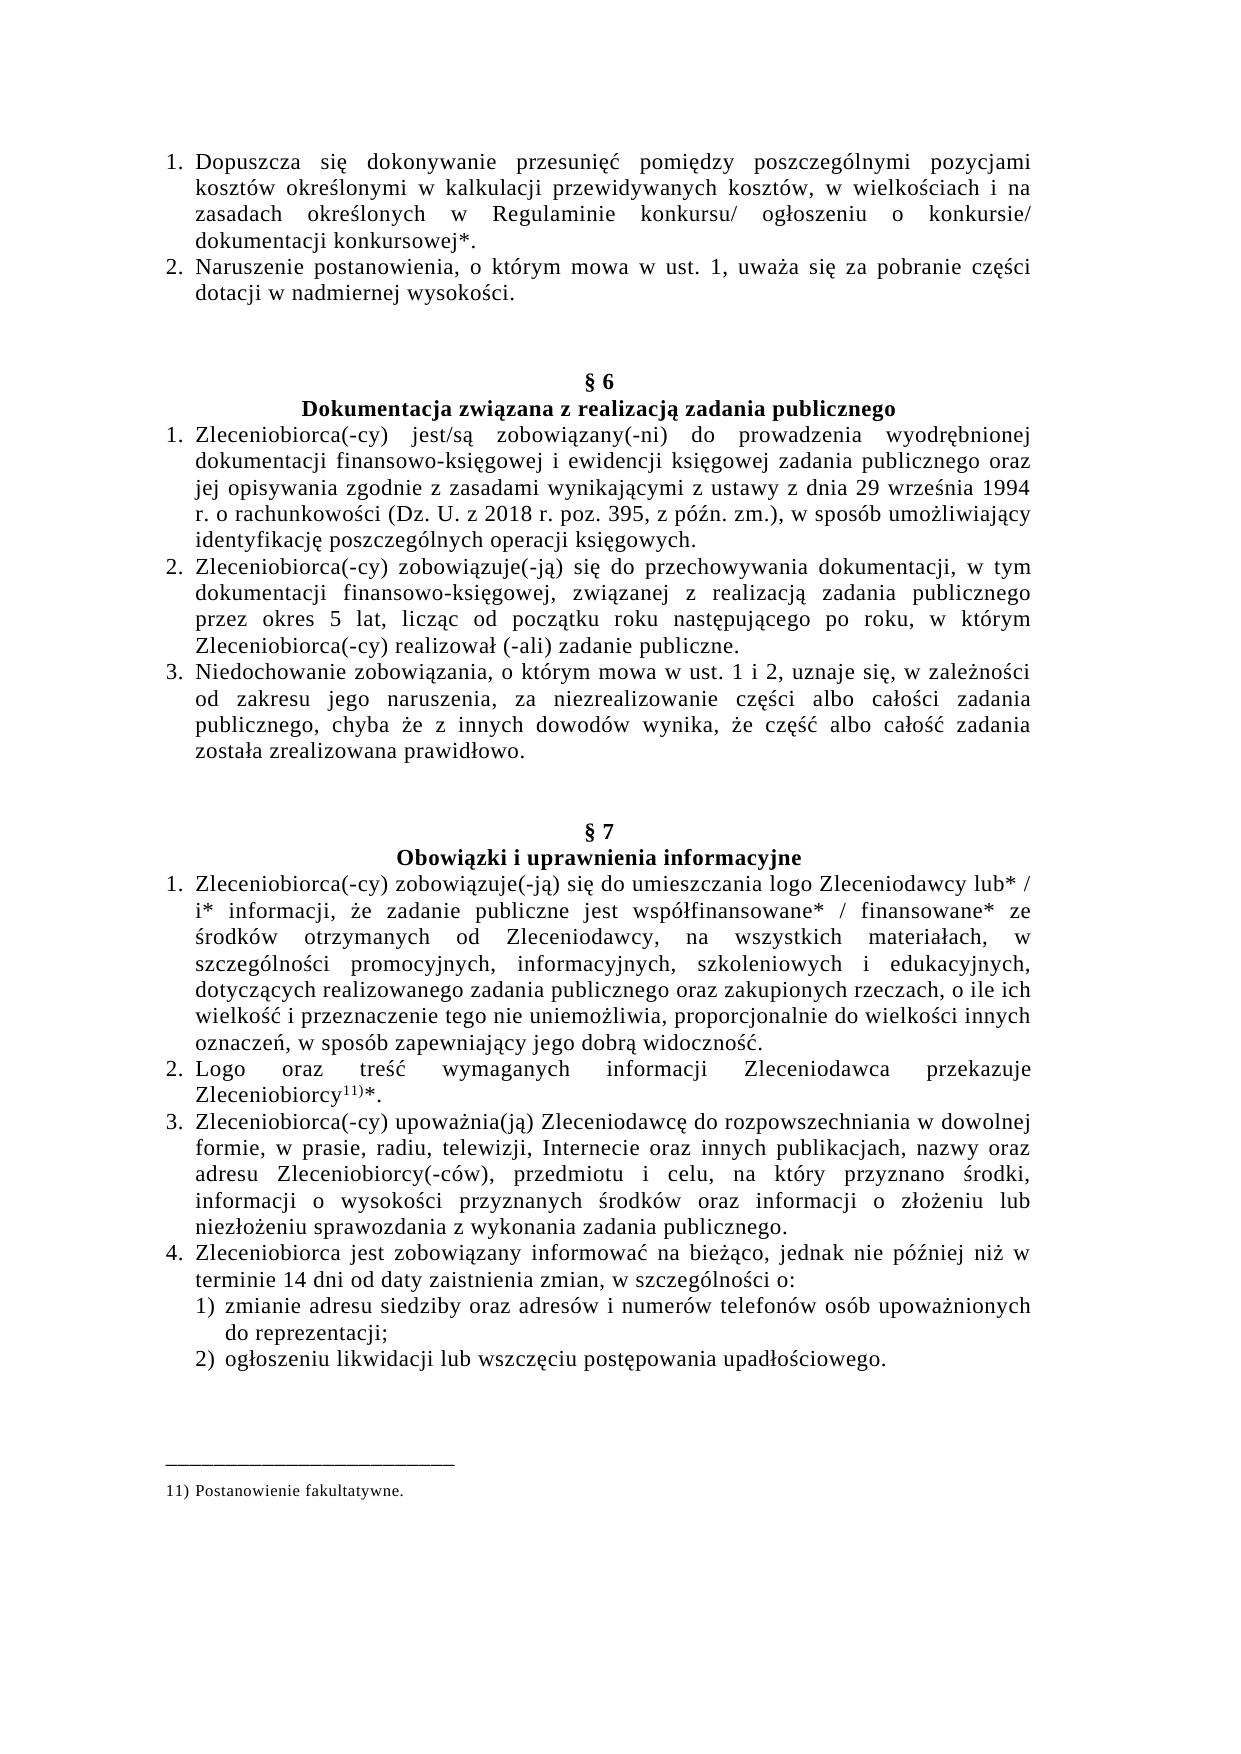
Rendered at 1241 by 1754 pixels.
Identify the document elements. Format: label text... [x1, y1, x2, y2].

text 4. Zleceniobiorca jest zobowiązany informować na bieżąco, jednak nie później niż w terminie 14 dni od daty zaistnienia zmian, w szczególności o: [166, 1239, 1032, 1292]
text 1. Zleceniobiorca(-cy) jest/są zobowiązany(-ni) do prowadzenia wyodrębnionej dokumentacji finansowo-księgowej i ewidencji księgowej zadania publicznego oraz jej opisywania zgodnie z zasadami wynikającymi z ustawy z dnia 29 września 1994 r. o rachunkowości (Dz. U. z 2018 r. poz. 395, z późn. zm.), w sposób umożliwiający identyfikację poszczególnych operacji księgowych. [166, 421, 1032, 553]
text 2) ogłoszeniu likwidacji lub wszczęciu postępowania upadłościowego. [195, 1345, 1032, 1371]
text Obowiązki i uprawnienia informacyjne [166, 844, 1032, 871]
text 2. Zleceniobiorca(-cy) zobowiązuje(-ją) się do przechowywania dokumentacji, w tym dokumentacji finansowo-księgowej, związanej z realizacją zadania publicznego przez okres 5 lat, licząc od początku roku następującego po roku, w którym Zleceniobiorca(-cy) realizował (-ali) zadanie publiczne. [166, 553, 1032, 658]
text 3. Niedochowanie zobowiązania, o którym mowa w ust. 1 i 2, uznaje się, w zależności od zakresu jego naruszenia, za niezrealizowanie części albo całości zadania publicznego, chyba że z innych dowodów wynika, że część albo całość zadania została zrealizowana prawidłowo. [166, 658, 1032, 764]
text § 6 [166, 368, 1032, 395]
text ________________________ [166, 1442, 1032, 1468]
text 11) Postanowienie fakultatywne. [166, 1481, 1032, 1500]
text 1. Zleceniobiorca(-cy) zobowiązuje(-ją) się do umieszczania logo Zleceniodawcy lub* / i* informacji, że zadanie publiczne jest współfinansowane* / finansowane* ze środków otrzymanych od Zleceniodawcy, na wszystkich materiałach, w szczególności promocyjnych, informacyjnych, szkoleniowych i edukacyjnych, dotyczących realizowanego zadania publicznego oraz zakupionych rzeczach, o ile ich wielkość i przeznaczenie tego nie uniemożliwia, proporcjonalnie do wielkości innych oznaczeń, w sposób zapewniający jego dobrą widoczność. [166, 871, 1032, 1055]
text 2. Logo oraz treść wymaganych informacji Zleceniodawca przekazuje Zleceniobiorcy11)*. [166, 1055, 1032, 1108]
text Dokumentacja związana z realizacją zadania publicznego [166, 395, 1032, 421]
text 2. Naruszenie postanowienia, o którym mowa w ust. 1, uważa się za pobranie części dotacji w nadmiernej wysokości. [166, 253, 1032, 306]
text § 7 [166, 818, 1032, 844]
text 1) zmianie adresu siedziby oraz adresów i numerów telefonów osób upoważnionych do reprezentacji; [195, 1292, 1032, 1345]
text 3. Zleceniobiorca(-cy) upoważnia(ją) Zleceniodawcę do rozpowszechniania w dowolnej formie, w prasie, radiu, telewizji, Internecie oraz innych publikacjach, nazwy oraz adresu Zleceniobiorcy(-ców), przedmiotu i celu, na który przyznano środki, informacji o wysokości przyznanych środków oraz informacji o złożeniu lub niezłożeniu sprawozdania z wykonania zadania publicznego. [166, 1108, 1032, 1239]
text 1. Dopuszcza się dokonywanie przesunięć pomiędzy poszczególnymi pozycjami kosztów określonymi w kalkulacji przewidywanych kosztów, w wielkościach i na zasadach określonych w Regulaminie konkursu/ ogłoszeniu o konkursie/ dokumentacji konkursowej*. [166, 148, 1032, 253]
